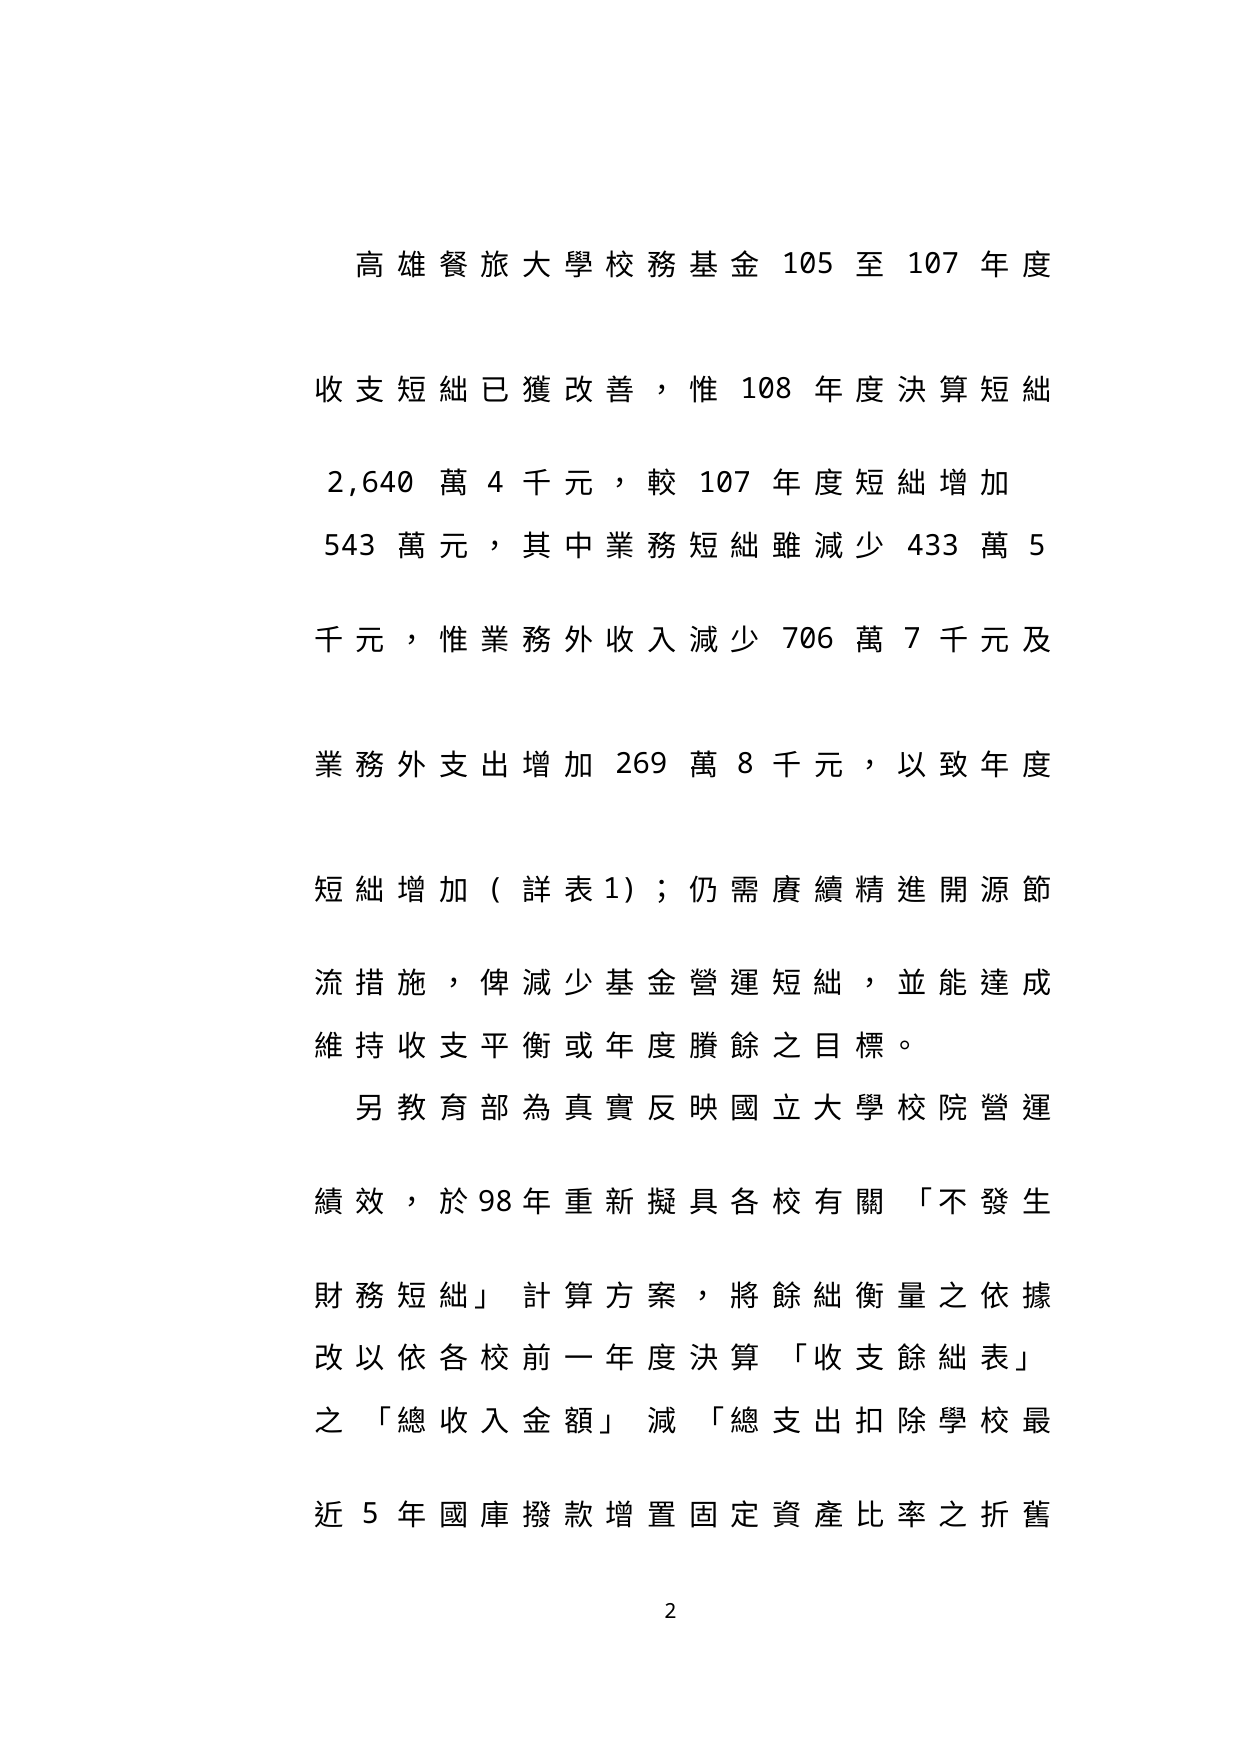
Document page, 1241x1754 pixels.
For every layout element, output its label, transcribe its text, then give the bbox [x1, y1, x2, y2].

text 高雄餐旅大學校務基金105至107年度收支短絀已獲改善，惟108年度決算短絀2,640萬4千元，較107年度短絀增加543萬元，其中業務短絀雖減少433萬5千元，惟業務外收入減少706萬7千元及業務外支出增加269萬8千元，以致年度短絀增加(詳表1)；仍需賡續精進開源節流措施，俾減少基金營運短絀，並能達成維持收支平衡或年度賸餘之目標。 [271, 189, 1058, 1064]
text 另教育部為真實反映國立大學校院營運績效，於98年重新擬具各校有關「不發生財務短絀」計算方案，將餘絀衡量之依據改以依各校前一年度決算「收支餘絀表」之「總收入金額」減「總支出扣除學校最近5年國庫撥款增置固定資產比率之折舊費用後之淨額」，稱為實質賸餘(短絀)，業經行政院核定於99年度起實施。依上開計算方式，高雄餐旅大學校務基金106至108年度實質賸餘分別為7,470萬1千元、7,252萬7千元及6,180萬6千元，連續2年實質賸餘減少。 [271, 1064, 1058, 1564]
